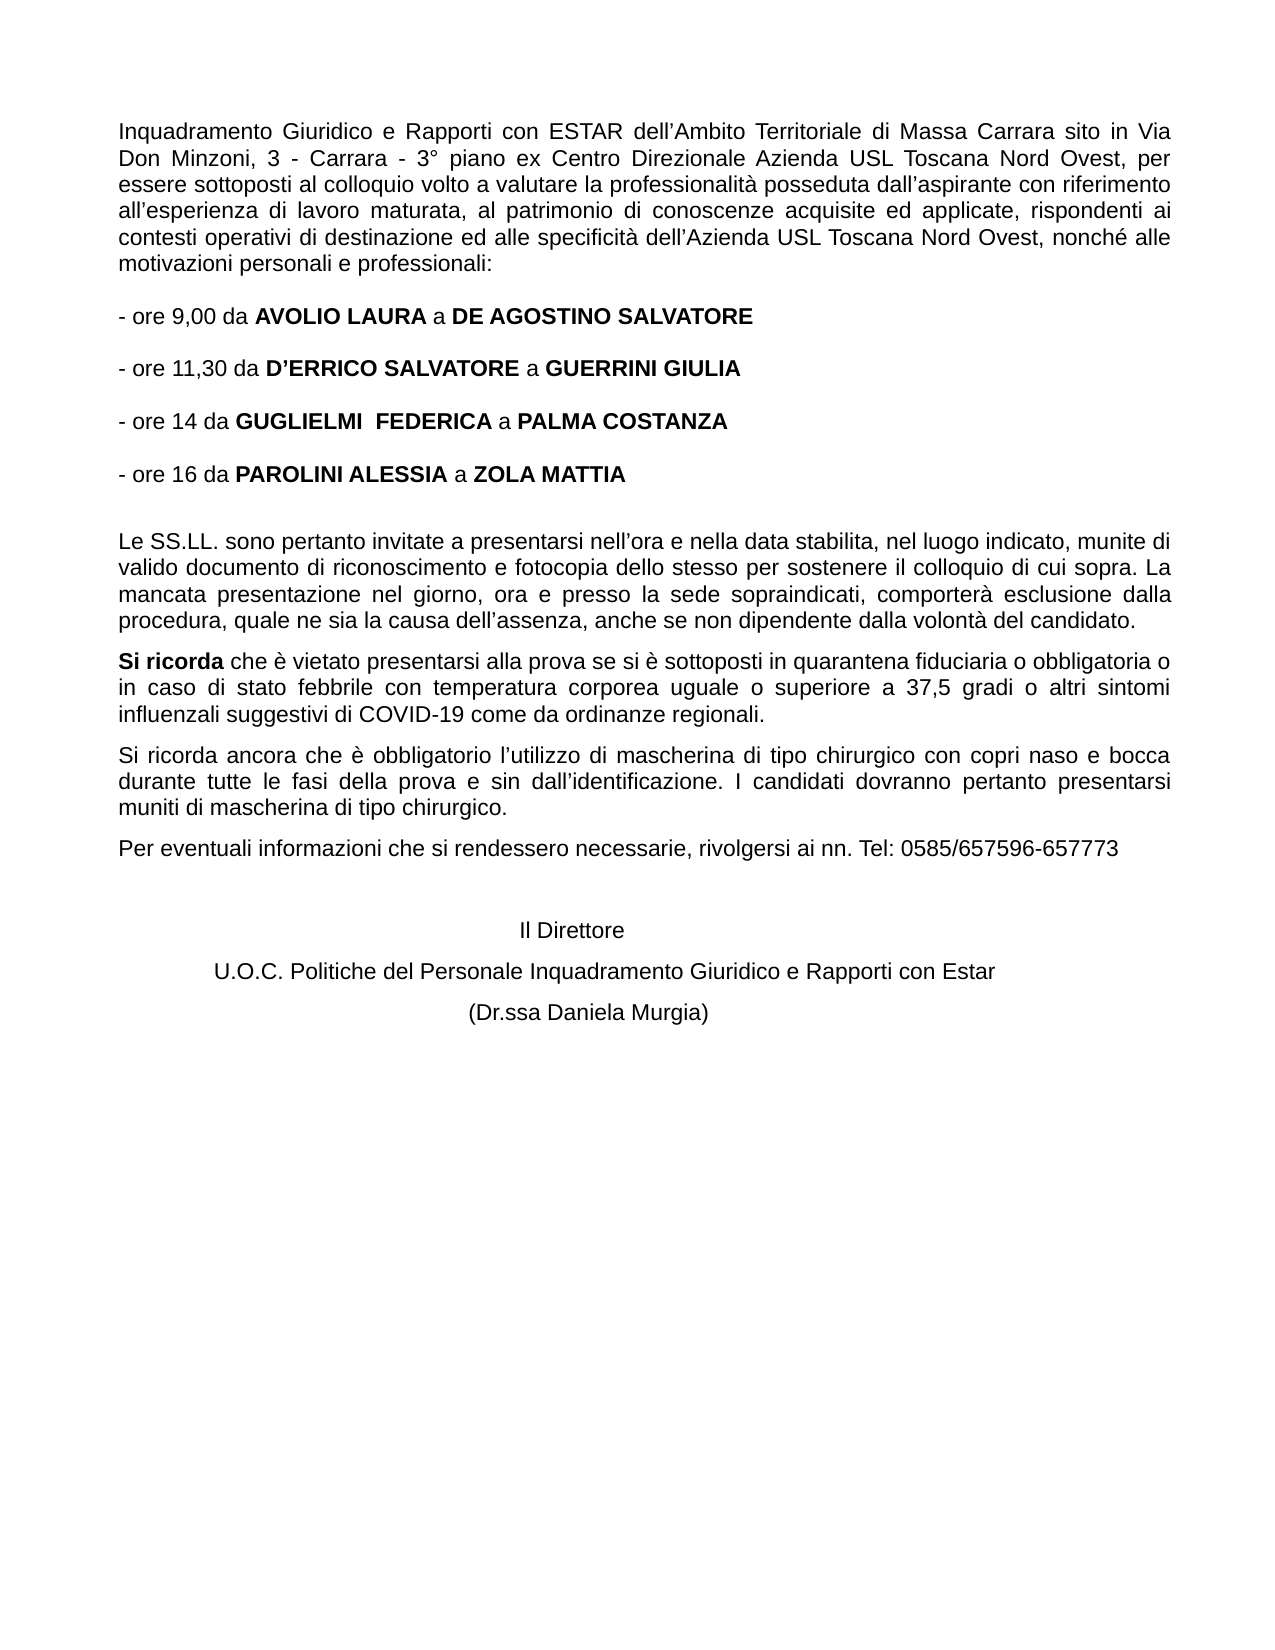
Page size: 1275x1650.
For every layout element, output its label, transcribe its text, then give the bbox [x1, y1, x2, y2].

text Si ricorda ancora che è obbligatorio l’utilizzo di mascherina di tipo chirurgico con copri naso e bocca durante tutte le fasi della prova e sin dall’identificazione. I candidati dovranno pertanto presentarsi muniti di mascherina di tipo chirurgico. [118, 742, 1172, 821]
text - ore 14 da GUGLIELMI FEDERICA a PALMA COSTANZA [118, 408, 1172, 434]
text U.O.C. Politiche del Personale Inquadramento Giuridico e Rapporti con Estar [118, 958, 1172, 984]
text - ore 11,30 da D’ERRICO SALVATORE a GUERRINI GIULIA [118, 355, 1172, 382]
text - ore 16 da PAROLINI ALESSIA a ZOLA MATTIA [118, 461, 1172, 487]
text Il Direttore [118, 917, 1172, 943]
text Per eventuali informazioni che si rendessero necessarie, rivolgersi ai nn. Tel: 0585/657596-657773 [118, 835, 1172, 862]
text Si ricorda che è vietato presentarsi alla prova se si è sottoposti in quarantena fiduciaria o obbligatoria o in caso di stato febbrile con temperatura corporea uguale o superiore a 37,5 gradi o altri sintomi influenzali suggestivi di COVID-19 come da ordinanze regionali. [118, 648, 1172, 727]
text Inquadramento Giuridico e Rapporti con ESTAR dell’Ambito Territoriale di Massa Carrara sito in Via Don Minzoni, 3 - Carrara - 3° piano ex Centro Direzionale Azienda USL Toscana Nord Ovest, per essere sottoposti al colloquio volto a valutare la professionalità posseduta dall’aspirante con riferimento all’esperienza di lavoro maturata, al patrimonio di conoscenze acquisite ed applicate, rispondenti ai contesti operativi di destinazione ed alle specificità dell’Azienda USL Toscana Nord Ovest, nonché alle motivazioni personali e professionali: [118, 118, 1172, 276]
text (Dr.ssa Daniela Murgia) [118, 999, 1172, 1025]
text - ore 9,00 da AVOLIO LAURA a DE AGOSTINO SALVATORE [118, 303, 1172, 329]
text Le SS.LL. sono pertanto invitate a presentarsi nell’ora e nella data stabilita, nel luogo indicato, munite di valido documento di riconoscimento e fotocopia dello stesso per sostenere il colloquio di cui sopra. La mancata presentazione nel giorno, ora e presso la sede sopraindicati, comporterà esclusione dalla procedura, quale ne sia la causa dell’assenza, anche se non dipendente dalla volontà del candidato. [118, 528, 1172, 633]
